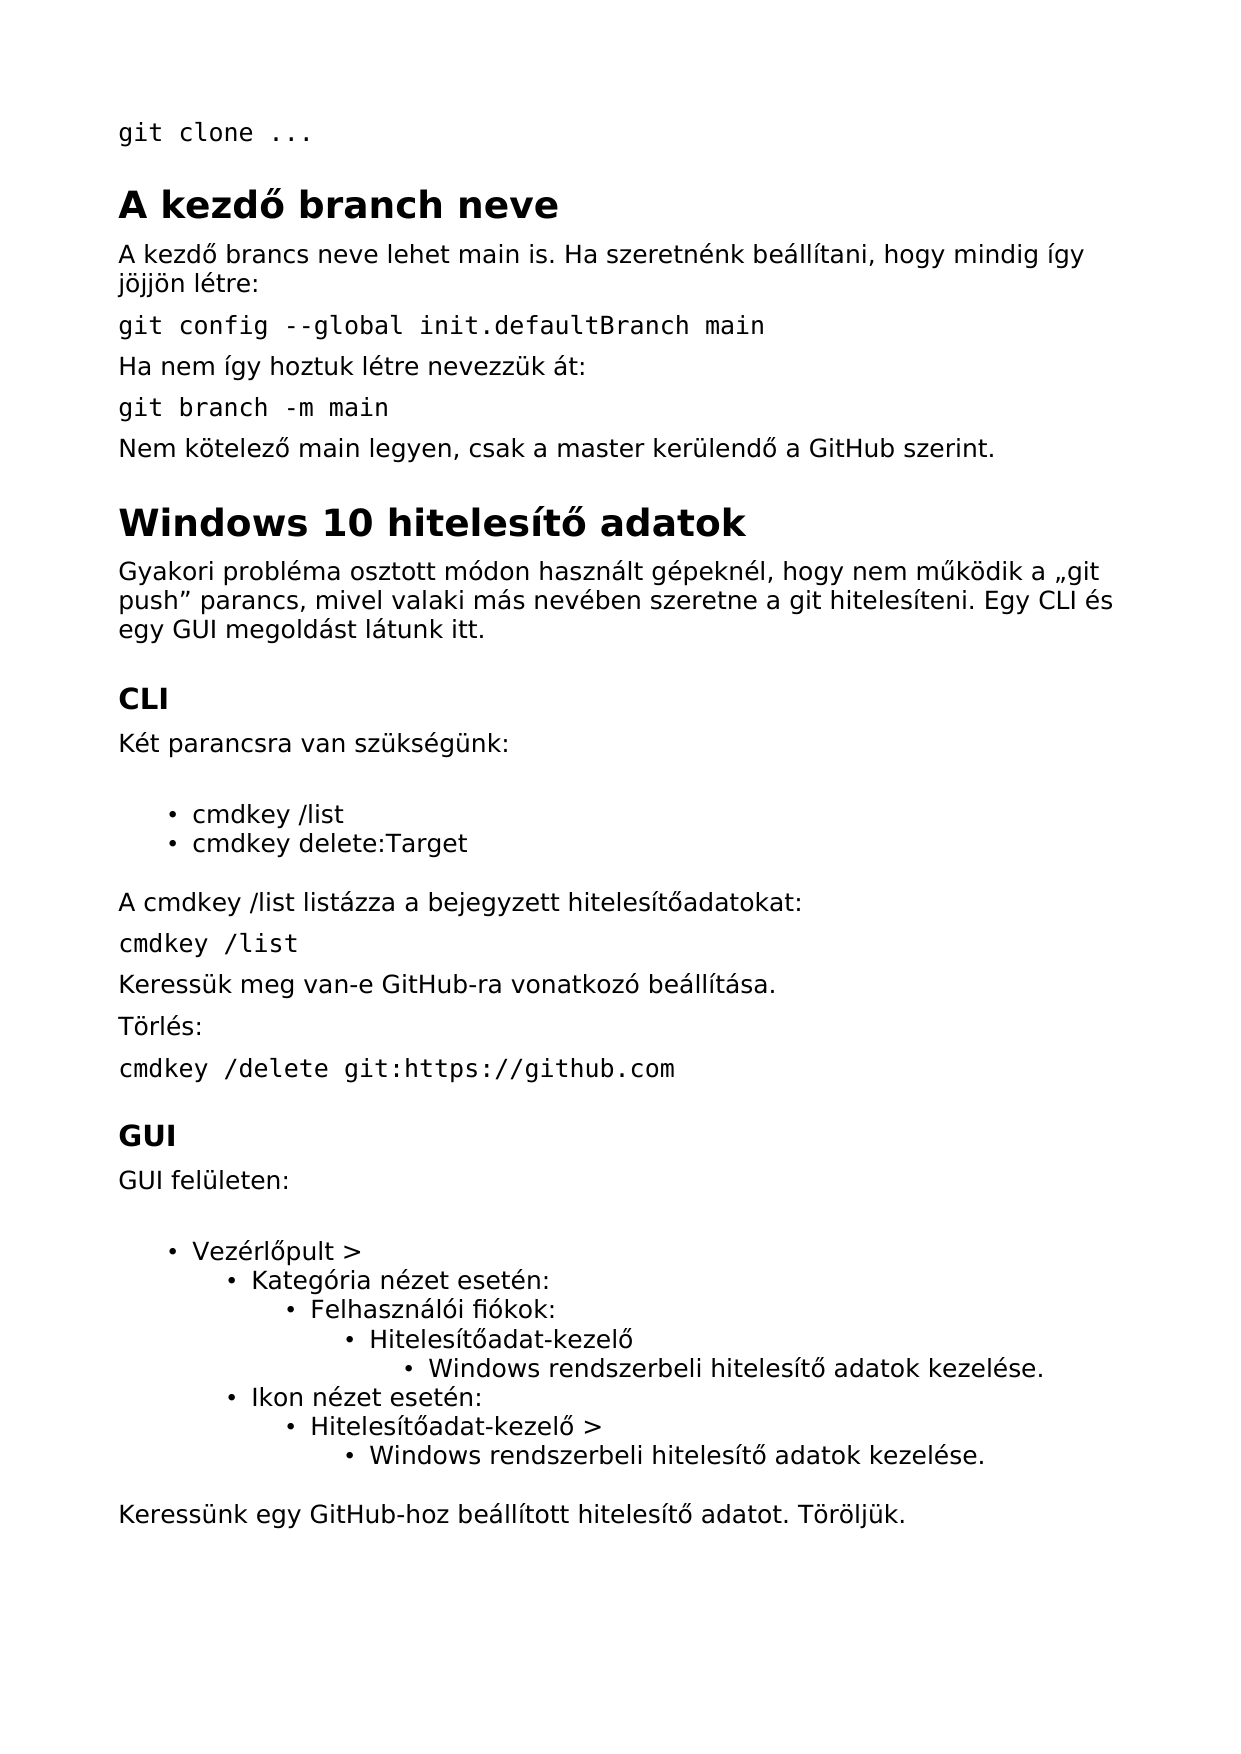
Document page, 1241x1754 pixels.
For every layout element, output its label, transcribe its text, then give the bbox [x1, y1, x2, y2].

list Kategória nézet esetén: [236, 1266, 1122, 1296]
text Keressük meg van-e GitHub-ra vonatkozó beállítása. [118, 970, 1122, 999]
subtitle GUI [118, 1120, 1122, 1154]
text Nem kötelező main legyen, csak a master kerülendő a GitHub szerint. [118, 434, 1122, 464]
list Ikon nézet esetén: [236, 1383, 1122, 1412]
subtitle A kezdő branch neve [118, 184, 1122, 228]
text GUI felületen: [118, 1166, 1122, 1195]
text Két parancsra van szükségünk: [118, 729, 1122, 758]
text cmdkey /list [118, 929, 1122, 959]
text Keressünk egy GitHub-hoz beállított hitelesítő adatot. Töröljük. [118, 1500, 1122, 1529]
list Hitelesítőadat-kezelő [354, 1325, 1122, 1354]
list Windows rendszerbeli hitelesítő adatok kezelése. [354, 1441, 1122, 1471]
text cmdkey /delete git:https://github.com [118, 1054, 1122, 1083]
text git branch -m main [118, 394, 1122, 423]
text Törlés: [118, 1012, 1122, 1041]
list Windows rendszerbeli hitelesítő adatok kezelése. [413, 1354, 1122, 1383]
list Hitelesítőadat-kezelő > [295, 1412, 1122, 1441]
text Ha nem így hoztuk létre nevezzük át: [118, 352, 1122, 381]
list Felhasználói fiókok: [295, 1296, 1122, 1325]
subtitle Windows 10 hitelesítő adatok [118, 501, 1122, 545]
list cmdkey /list [177, 800, 1122, 829]
subtitle CLI [118, 682, 1122, 716]
text A cmdkey /list listázza a bejegyzett hitelesítőadatokat: [118, 888, 1122, 917]
list Vezérlőpult > [177, 1237, 1122, 1266]
text git clone ... [118, 118, 1122, 147]
text A kezdő brancs neve lehet main is. Ha szeretnénk beállítani, hogy mindig így jöjjön létre: [118, 240, 1122, 298]
text git config --global init.defaultBranch main [118, 311, 1122, 340]
list cmdkey delete:Target [177, 829, 1122, 858]
text Gyakori probléma osztott módon használt gépeknél, hogy nem működik a „git push” parancs, mivel valaki más nevében szeretne a git hitelesíteni. Egy CLI és egy GUI megoldást látunk itt. [118, 557, 1122, 645]
